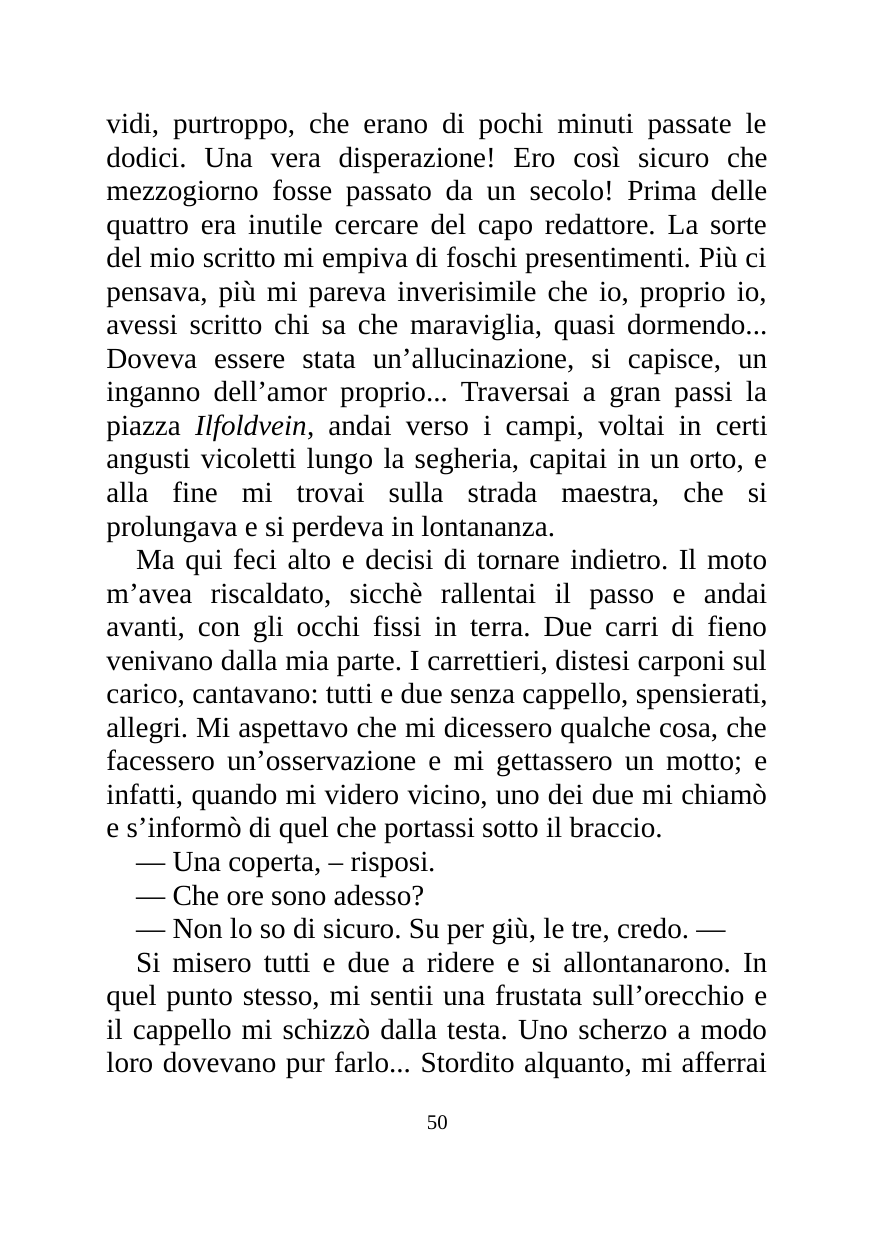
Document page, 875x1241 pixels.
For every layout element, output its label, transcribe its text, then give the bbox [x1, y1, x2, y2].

text Si misero tutti e due a ridere e si allontanarono. In quel punto stesso, mi sentii una frustata sull’orecchio e il cappello mi schizzò dalla testa. Uno scherzo a modo loro dovevano pur farlo... Stordito alquanto, mi afferrai [106, 945, 768, 1079]
text Ma qui feci alto e decisi di tornare indietro. Il moto m’avea riscaldato, sicchè rallentai il passo e andai avanti, con gli occhi fissi in terra. Due carri di fieno venivano dalla mia parte. I carrettieri, distesi carponi sul carico, cantavano: tutti e due senza cappello, spensierati, allegri. Mi aspettavo che mi dicessero qualche cosa, che facessero un’osservazione e mi gettassero un motto; e infatti, quando mi videro vicino, uno dei due mi chiamò e s’informò di quel che portassi sotto il braccio. [106, 542, 768, 844]
text — Non lo so di sicuro. Su per giù, le tre, credo. — [106, 911, 768, 945]
text — Che ore sono adesso? [106, 878, 768, 911]
text — Una coperta, – risposi. [106, 844, 768, 878]
text vidi, purtroppo, che erano di pochi minuti passate le dodici. Una vera disperazione! Ero così sicuro che mezzogiorno fosse passato da un secolo! Prima delle quattro era inutile cercare del capo redattore. La sorte del mio scritto mi empiva di foschi presentimenti. Più ci pensava, più mi pareva inverisimile che io, proprio io, avessi scritto chi sa che maraviglia, quasi dormendo... Doveva essere stata un’allucinazione, si capisce, un inganno dell’amor proprio... Traversai a gran passi la piazza Ilfoldvein, andai verso i campi, voltai in certi angusti vicoletti lungo la segheria, capitai in un orto, e alla fine mi trovai sulla strada maestra, che si prolungava e si perdeva in lontananza. [106, 106, 768, 542]
